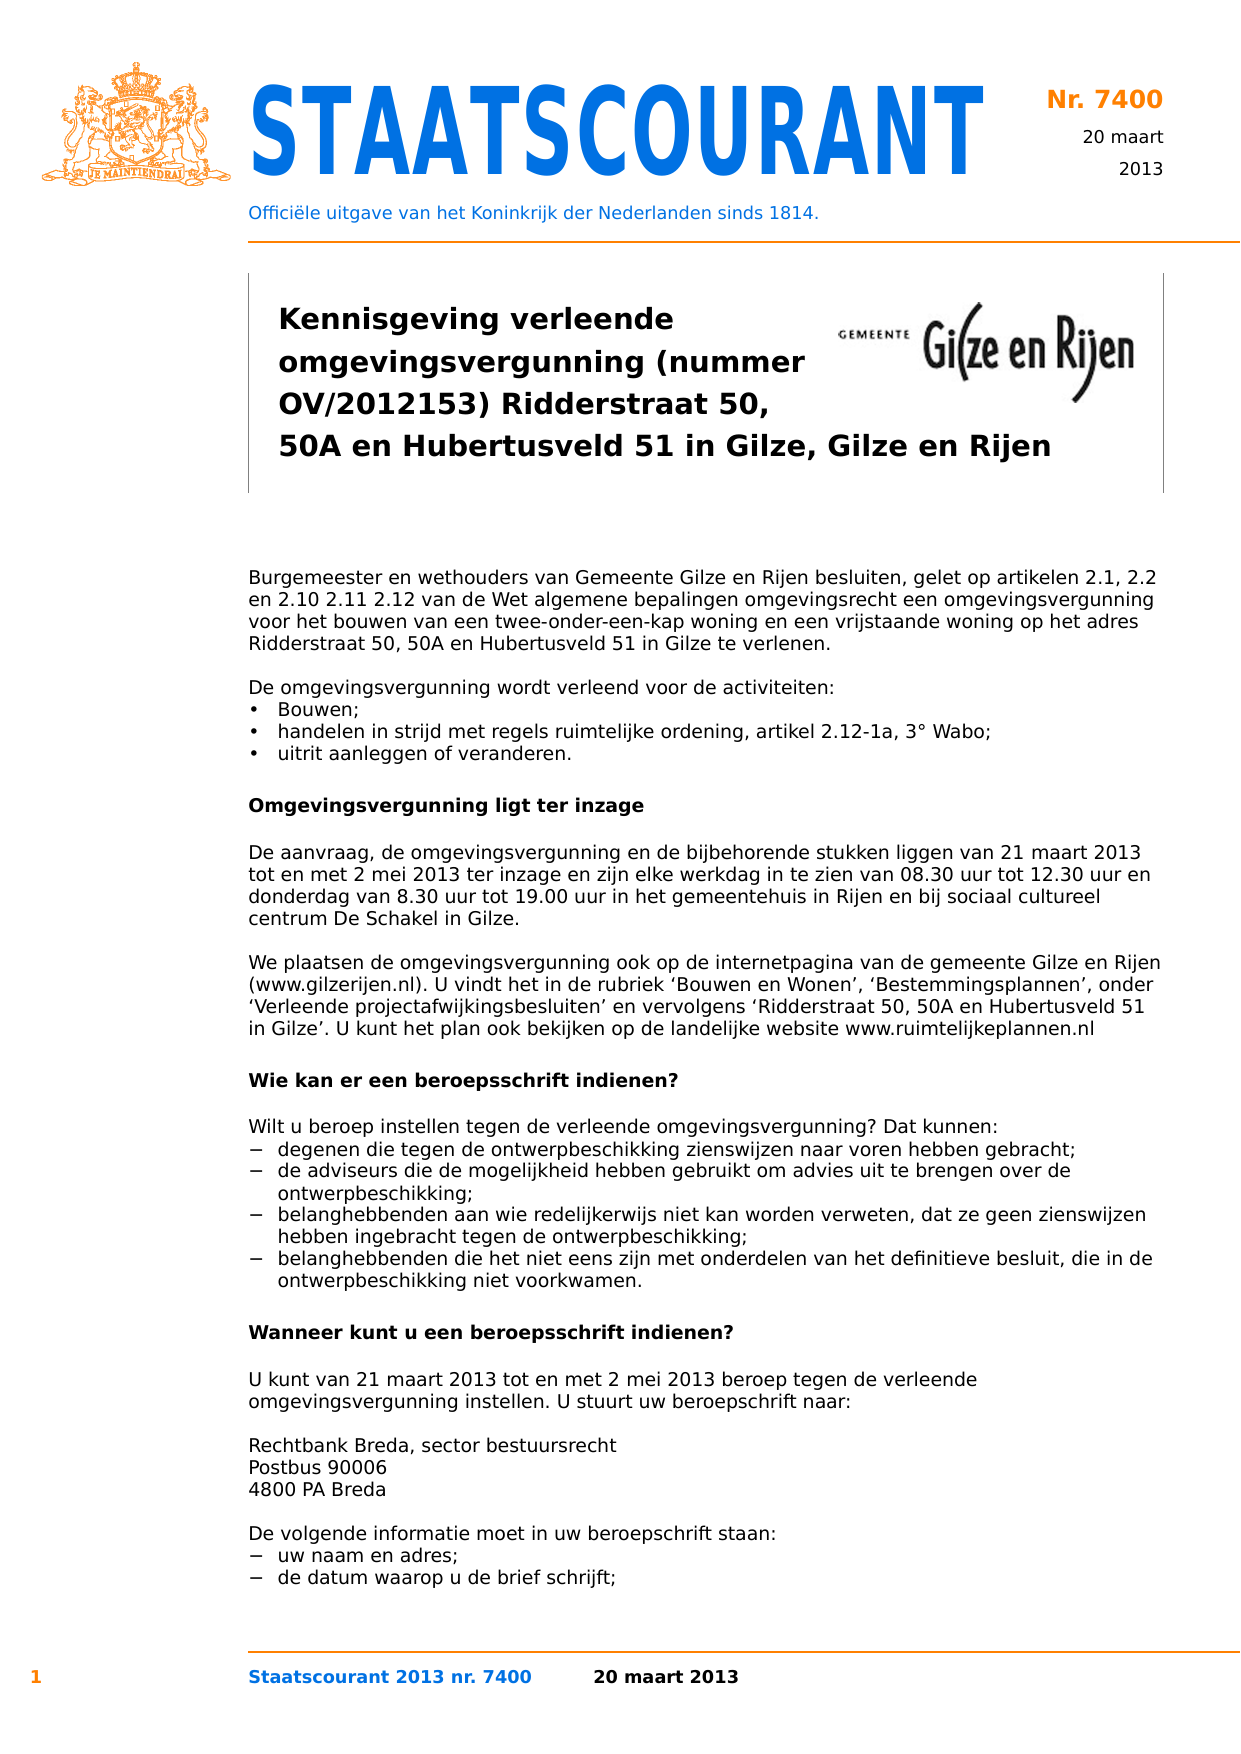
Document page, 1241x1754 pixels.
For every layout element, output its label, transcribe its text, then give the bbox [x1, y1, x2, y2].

subtitle Wie kan er een beroepsschrift indienen? [248, 1069, 1163, 1091]
table_header Nr. 7400 [998, 62, 1240, 121]
text Burgemeester en wethouders van Gemeente Gilze en Rijen besluiten, gelet op artikelen 2.1, 2.2 en 2.10 2.11 2.12 van de Wet algemene bepalingen omgevingsrecht een omgevingsvergunning voor het bouwen van een twee-onder-een-kap woning en een vrijstaande woning op het adres Ridderstraat 50, 50A en Hubertusveld 51 in Gilze te verlenen. [248, 567, 1163, 655]
text We plaatsen de omgevingsvergunning ook op de internetpagina van de gemeente Gilze en Rijen (www.gilzerijen.nl). U vindt het in de rubriek ‘Bouwen en Wonen’, ‘Bestemmingsplannen’, onder ‘Verleende projectafwijkingsbesluiten’ en vervolgens ‘Ridderstraat 50, 50A en Hubertusveld 51 in Gilze’. U kunt het plan ook bekijken op de landelijke website www.ruimtelijkeplannen.nl [248, 952, 1163, 1039]
table_cell 20 maart [998, 121, 1240, 153]
text − de adviseurs die de mogelijkheid hebben gebruikt om advies uit te brengen over de ontwerpbeschikking; [248, 1160, 1163, 1204]
table_cell Officiële uitgave van het Koninkrijk der Nederlanden sinds 1814. [248, 203, 1240, 241]
text • handelen in strijd met regels ruimtelijke ordening, artikel 2.12-1a, 3° Wabo; [248, 721, 1163, 743]
table_cell 2013 [998, 153, 1240, 203]
text De aanvraag, de omgevingsvergunning en de bijbehorende stukken liggen van 21 maart 2013 tot en met 2 mei 2013 ter inzage en zijn elke werkdag in te zien van 08.30 uur tot 12.30 uur en donderdag van 8.30 uur tot 19.00 uur in het gemeentehuis in Rijen en bij sociaal cultureel centrum De Schakel in Gilze. [248, 842, 1163, 930]
picture [41, 62, 231, 186]
text Rechtbank Breda, sector bestuursrecht [248, 1435, 1163, 1457]
text • uitrit aanleggen of veranderen. [248, 743, 1163, 765]
text − uw naam en adres; [248, 1545, 1163, 1567]
text U kunt van 21 maart 2013 tot en met 2 mei 2013 beroep tegen de verleende omgevingsvergunning instellen. U stuurt uw beroepschrift naar: [248, 1369, 1163, 1413]
text − degenen die tegen de ontwerpbeschikking zienswijzen naar voren hebben gebracht; [248, 1138, 1163, 1160]
subtitle Omgevingsvergunning ligt ter inzage [248, 795, 1163, 817]
subtitle Kennisgeving verleende omgevingsvergunning (nummer OV/2012153) Ridderstraat 50, 50A en Hubertusveld 51 in Gilze, Gilze en Rijen [249, 273, 1163, 493]
text De omgevingsvergunning wordt verleend voor de activiteiten: [248, 677, 1163, 699]
text Wilt u beroep instellen tegen de verleende omgevingsvergunning? Dat kunnen: [248, 1116, 1163, 1138]
table_header STAATSCOURANT [248, 62, 998, 203]
picture [838, 302, 1134, 403]
text − de datum waarop u de brief schrijft; [248, 1567, 1163, 1589]
text − belanghebbenden aan wie redelijkerwijs niet kan worden verweten, dat ze geen zienswijzen hebben ingebracht tegen de ontwerpbeschikking; [248, 1204, 1163, 1248]
text 4800 PA Breda [248, 1479, 1163, 1501]
text • Bouwen; [248, 699, 1163, 721]
table_header [25, 62, 248, 241]
text De volgende informatie moet in uw beroepschrift staan: [248, 1523, 1163, 1545]
subtitle Wanneer kunt u een beroepsschrift indienen? [248, 1322, 1163, 1344]
text Postbus 90006 [248, 1457, 1163, 1479]
text − belanghebbenden die het niet eens zijn met onderdelen van het definitieve besluit, die in de ontwerpbeschikking niet voorkwamen. [248, 1248, 1163, 1292]
